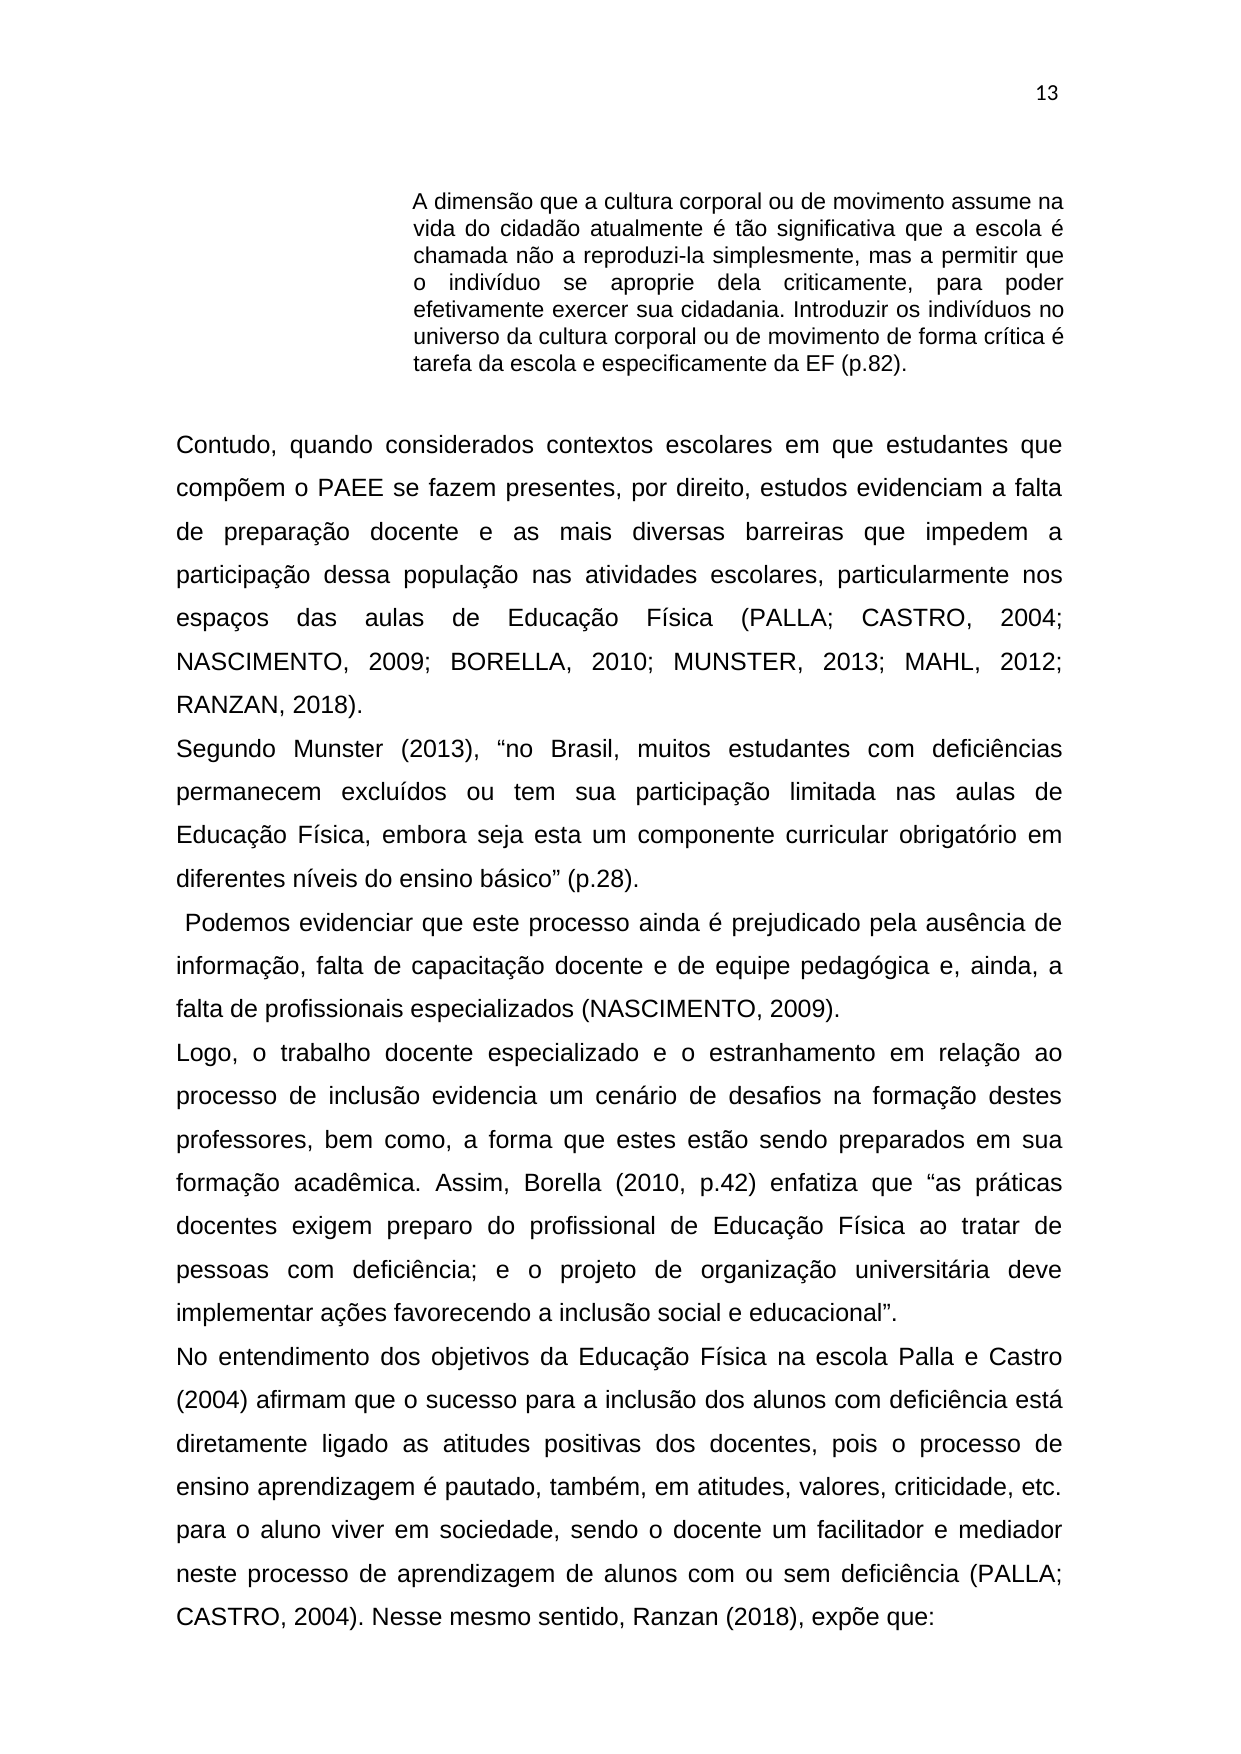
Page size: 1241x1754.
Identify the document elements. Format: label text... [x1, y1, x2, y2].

text Segundo Munster (2013), “no Brasil, muitos estudantes com deficiências permanecem excluídos ou tem sua participação limitada nas aulas de Educação Física, embora seja esta um componente curricular obrigatório em diferentes níveis do ensino básico” (p.28). [176, 734, 1064, 892]
text A dimensão que a cultura corporal ou de movimento assume na vida do cidadão atualmente é tão significativa que a escola é chamada não a reproduzi-la simplesmente, mas a permitir que o indivíduo se aproprie dela criticamente, para poder efetivamente exercer sua cidadania. Introduzir os indivíduos no universo da cultura corporal ou de movimento de forma crítica é tarefa da escola e especificamente da EF (p.82). [412, 188, 1064, 376]
text No entendimento dos objetivos da Educação Física na escola Palla e Castro (2004) afirmam que o sucesso para a inclusão dos alunos com deficiência está diretamente ligado as atitudes positivas dos docentes, pois o processo de ensino aprendizagem é pautado, também, em atitudes, valores, criticidade, etc. para o aluno viver em sociedade, sendo o docente um facilitador e mediador neste processo de aprendizagem de alunos com ou sem deficiência (PALLA; CASTRO, 2004). Nesse mesmo sentido, Ranzan (2018), expõe que: [176, 1342, 1064, 1631]
text Podemos evidenciar que este processo ainda é prejudicado pela ausência de informação, falta de capacitação docente e de equipe pedagógica e, ainda, a falta de profissionais especializados (NASCIMENTO, 2009). [176, 907, 1064, 1023]
text Logo, o trabalho docente especializado e o estranhamento em relação ao processo de inclusão evidencia um cenário de desafios na formação destes professores, bem como, a forma que estes estão sendo preparados em sua formação acadêmica. Assim, Borella (2010, p.42) enfatiza que “as práticas docentes exigem preparo do profissional de Educação Física ao tratar de pessoas com deficiência; e o projeto de organização universitária deve implementar ações favorecendo a inclusão social e educacional”. [176, 1038, 1064, 1327]
text Contudo, quando considerados contextos escolares em que estudantes que compõem o PAEE se fazem presentes, por direito, estudos evidenciam a falta de preparação docente e as mais diversas barreiras que impedem a participação dessa população nas atividades escolares, particularmente nos espaços das aulas de Educação Física (PALLA; CASTRO, 2004; NASCIMENTO, 2009; BORELLA, 2010; MUNSTER, 2013; MAHL, 2012; RANZAN, 2018). [176, 430, 1064, 718]
